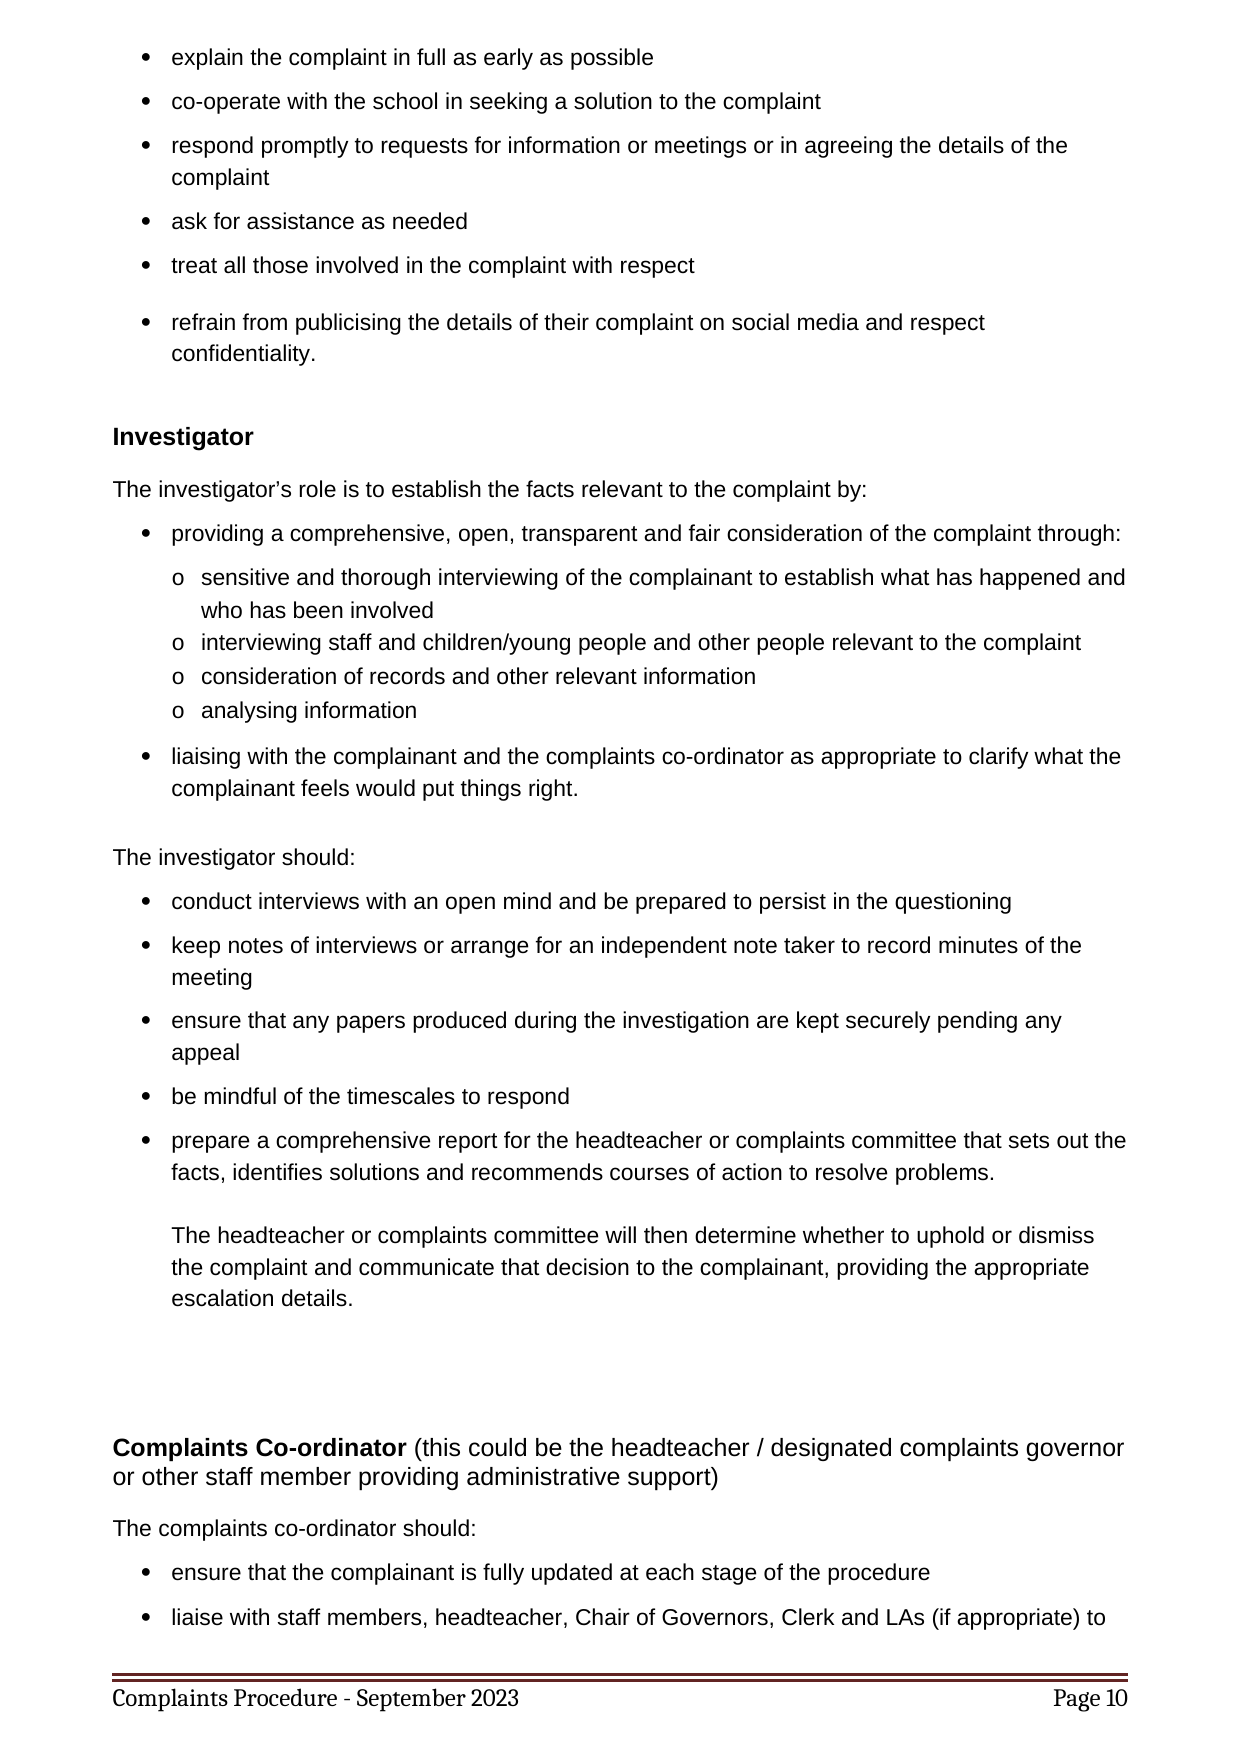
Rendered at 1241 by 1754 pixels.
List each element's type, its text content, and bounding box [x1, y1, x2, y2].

list treat all those involved in the complaint with respect [142, 252, 1128, 278]
list providing a comprehensive, open, transparent and fair consideration of the complaint through: [142, 519, 1128, 546]
list keep notes of interviews or arrange for an independent note taker to record minutes of the meeting [142, 932, 1128, 990]
list consideration of records and other relevant information [171, 663, 1128, 691]
list ensure that the complainant is fully updated at each stage of the procedure [142, 1559, 1128, 1586]
list conduct interviews with an open mind and be prepared to persist in the questioning [142, 888, 1128, 914]
list ensure that any papers produced during the investigation are kept securely pending any appeal [142, 1007, 1128, 1065]
list ask for assistance as needed [142, 208, 1128, 234]
list refrain from publicising the details of their complaint on social media and respect confidentiality. [142, 309, 1128, 367]
subtitle Complaints Co-ordinator (this could be the headteacher / designated complaints governor or other staff member providing administrative support) [112, 1433, 1128, 1490]
list analysing information [171, 697, 1128, 725]
list be mindful of the timescales to respond [142, 1083, 1128, 1109]
list liaising with the complainant and the complaints co-ordinator as appropriate to clarify what the complainant feels would put things right. [142, 743, 1128, 801]
list interviewing staff and children/young people and other people relevant to the complaint [171, 629, 1128, 657]
list sensitive and thorough interviewing of the complainant to establish what has happened and who has been involved [171, 564, 1128, 623]
list prepare a comprehensive report for the headteacher or complaints committee that sets out the facts, identifies solutions and recommends courses of action to resolve problems. The headteacher or complaints committee will then determine whether to uphold or dismiss the complaint and communicate that decision to the complainant, providing the appropriate escalation details. [142, 1127, 1128, 1311]
list explain the complaint in full as early as possible [142, 44, 1128, 71]
subtitle Investigator [112, 422, 1128, 451]
list liaise with staff members, headteacher, Chair of Governors, Clerk and LAs (if appropriate) to [142, 1603, 1128, 1630]
list respond promptly to requests for information or meetings or in agreeing the details of the complaint [142, 132, 1128, 190]
text The investigator should: [112, 844, 1128, 870]
text The complaints co-ordinator should: [112, 1515, 1128, 1542]
list co-operate with the school in seeking a solution to the complaint [142, 88, 1128, 115]
text The investigator’s role is to establish the facts relevant to the complaint by: [112, 476, 1128, 502]
